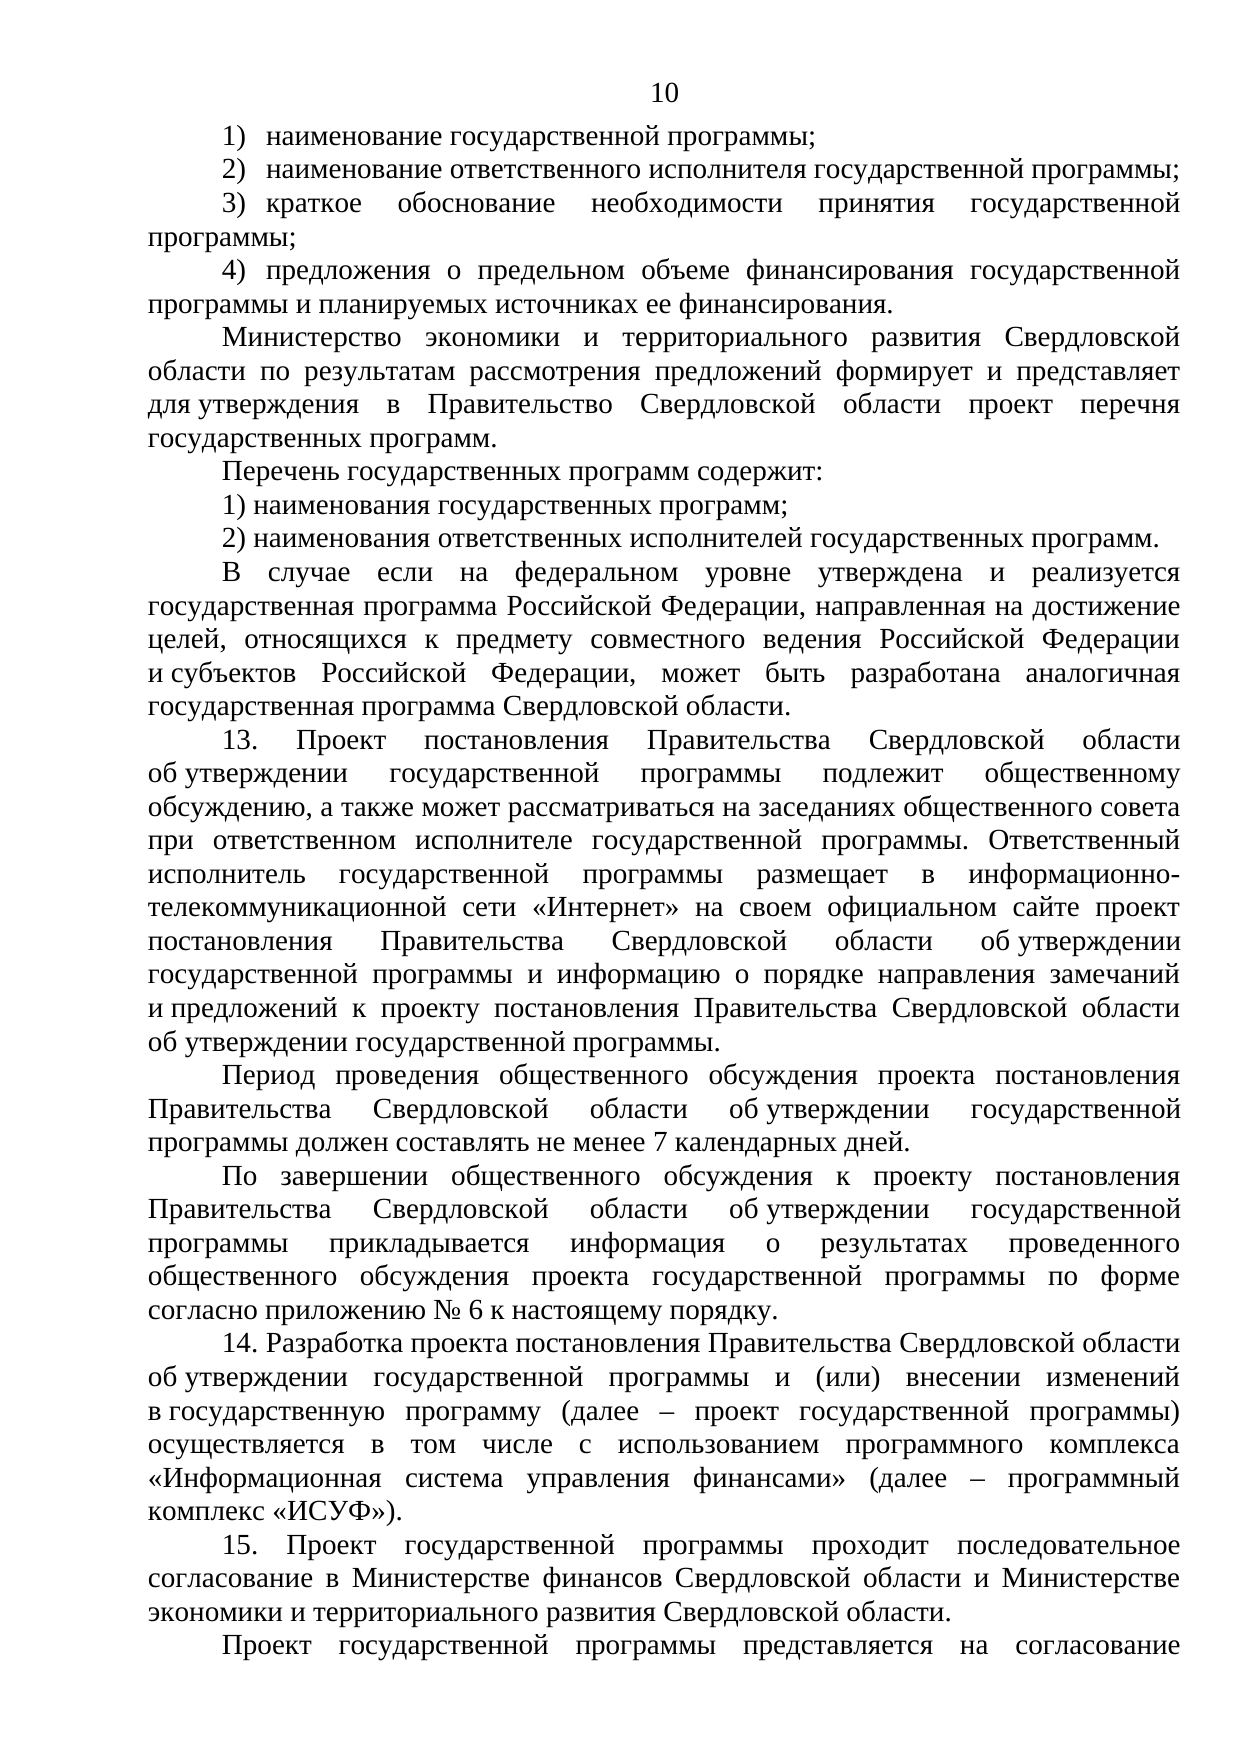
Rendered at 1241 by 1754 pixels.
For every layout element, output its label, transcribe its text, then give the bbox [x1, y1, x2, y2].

text 3) краткое обоснование необходимости принятия государственной программы; [148, 185, 1181, 252]
text 15. Проект государственной программы проходит последовательное согласование в Министерстве финансов Свердловской области и Министерстве экономики и территориального развития Свердловской области. [148, 1527, 1181, 1627]
text 2) наименование ответственного исполнителя государственной программы; [148, 152, 1181, 185]
text Период проведения общественного обсуждения проекта постановления Правительства Свердловской области об утверждении государственной программы должен составлять не менее 7 календарных дней. [148, 1057, 1181, 1158]
text Министерство экономики и территориального развития Свердловской области по результатам рассмотрения предложений формирует и представляет для утверждения в Правительство Свердловской области проект перечня государственных программ. [148, 319, 1181, 453]
text Перечень государственных программ содержит: [148, 453, 1181, 487]
text По завершении общественного обсуждения к проекту постановления Правительства Свердловской области об утверждении государственной программы прикладывается информация о результатах проведенного общественного обсуждения проекта государственной программы по форме согласно приложению № 6 к настоящему порядку. [148, 1158, 1181, 1326]
text Проект государственной программы представляется на согласование [148, 1627, 1181, 1661]
text В случае если на федеральном уровне утверждена и реализуется государственная программа Российской Федерации, направленная на достижение целей, относящихся к предмету совместного ведения Российской Федерации и субъектов Российской Федерации, может быть разработана аналогичная государственная программа Свердловской области. [148, 554, 1181, 722]
text 2) наименования ответственных исполнителей государственных программ. [148, 521, 1181, 554]
text 14. Разработка проекта постановления Правительства Свердловской области об утверждении государственной программы и (или) внесении изменений в государственную программу (далее – проект государственной программы) осуществляется в том числе с использованием программного комплекса «Информационная система управления финансами» (далее – программный комплекс «ИСУФ»). [148, 1326, 1181, 1527]
text 1) наименование государственной программы; [148, 118, 1181, 152]
text 1) наименования государственных программ; [148, 487, 1181, 521]
text 13. Проект постановления Правительства Свердловской области об утверждении государственной программы подлежит общественному обсуждению, а также может рассматриваться на заседаниях общественного совета при ответственном исполнителе государственной программы. Ответственный исполнитель государственной программы размещает в информационно-телекоммуникационной сети «Интернет» на своем официальном сайте проект постановления Правительства Свердловской области об утверждении государственной программы и информацию о порядке направления замечаний и предложений к проекту постановления Правительства Свердловской области об утверждении государственной программы. [148, 722, 1181, 1057]
text 4) предложения о предельном объеме финансирования государственной программы и планируемых источниках ее финансирования. [148, 252, 1181, 319]
